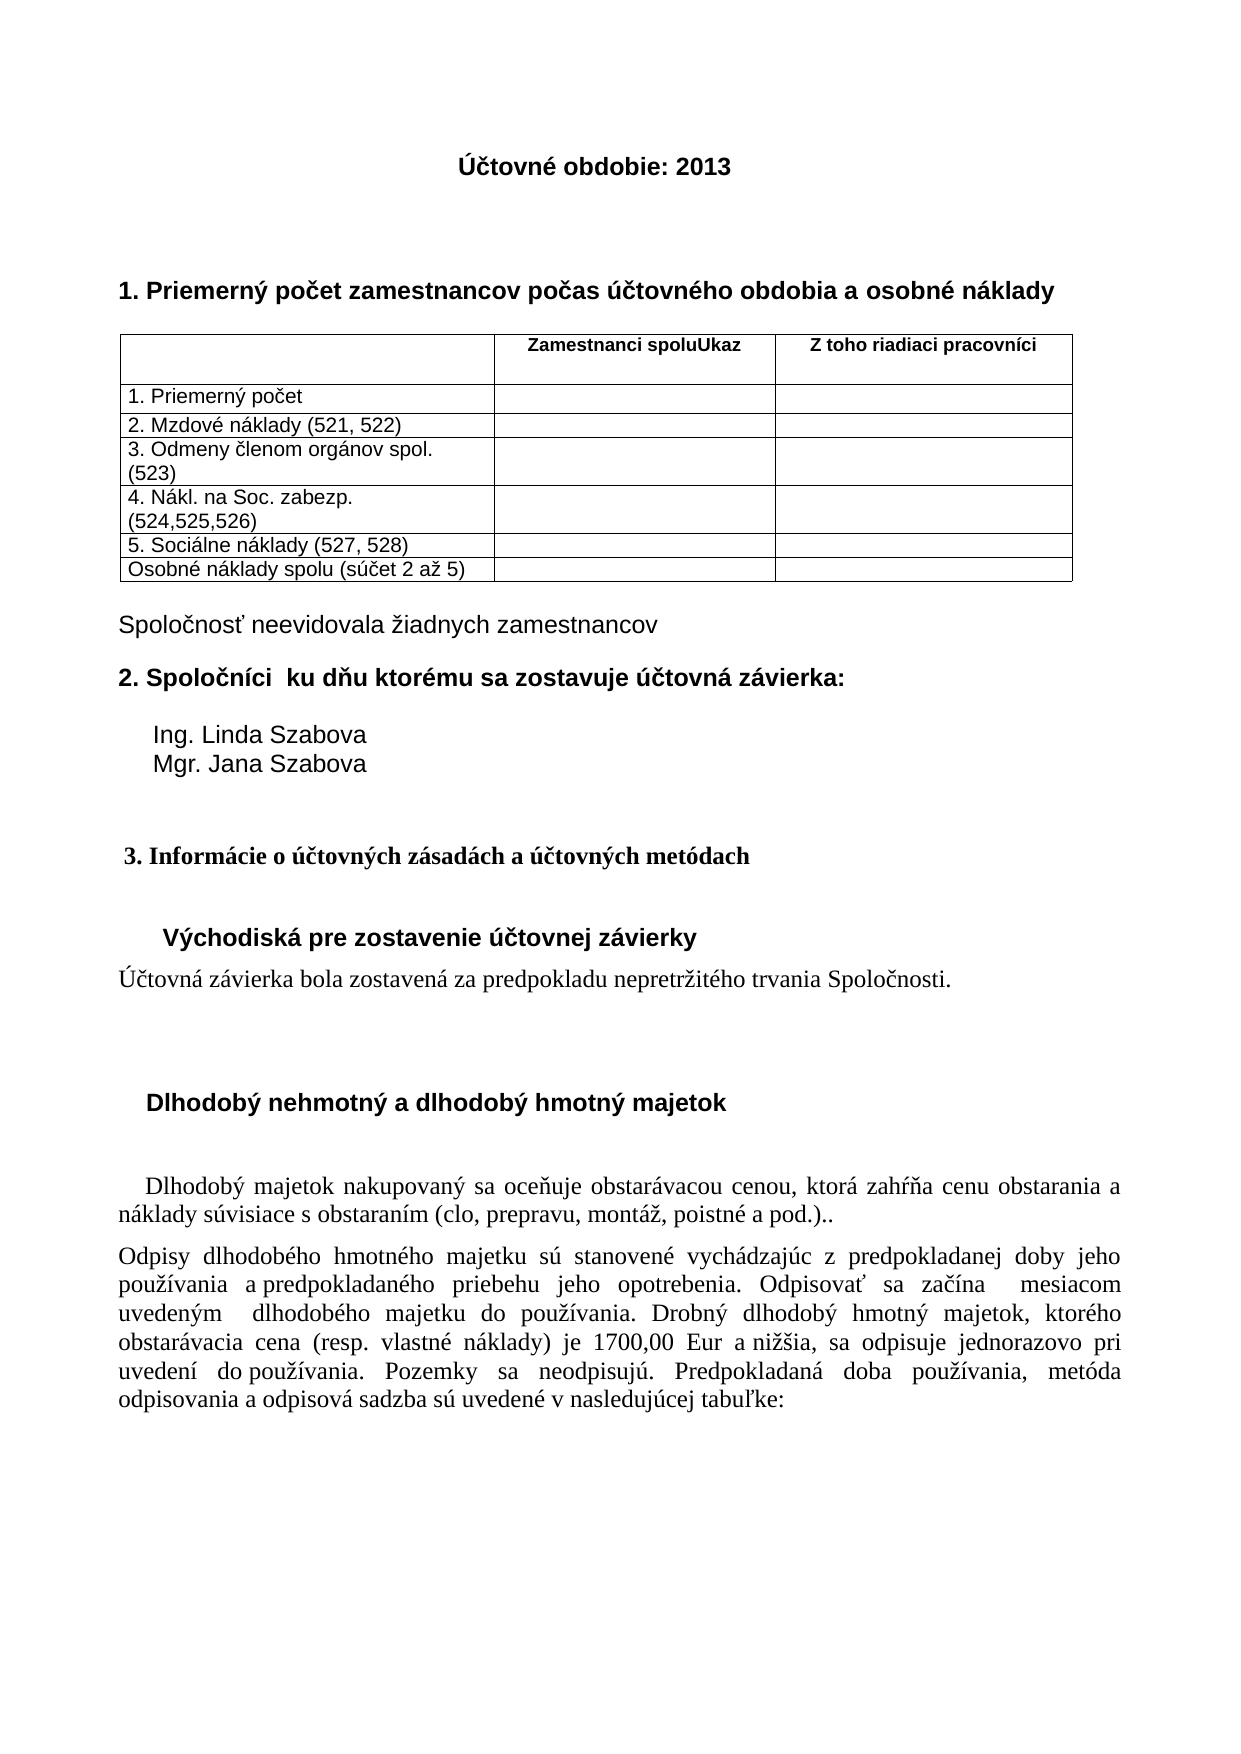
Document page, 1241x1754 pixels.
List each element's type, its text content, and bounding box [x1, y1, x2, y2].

table_cell 5. Sociálne náklady (527, 528) [121, 534, 494, 557]
text Východiská pre zostavenie účtovnej závierky [118, 923, 1122, 952]
table_cell [495, 414, 775, 437]
table_cell [776, 414, 1072, 437]
text Dlhodobý majetok nakupovaný sa oceňuje obstarávacou cenou, ktorá zahŕňa cenu obstarania a náklady súvisiace s obstaraním (clo, prepravu, montáž, poistné a pod.).. [118, 1171, 1122, 1228]
text Dlhodobý nehmotný a dlhodobý hmotný majetok [118, 1088, 1122, 1117]
table_cell [776, 438, 1072, 485]
table_cell [776, 486, 1072, 533]
table_cell [495, 558, 775, 581]
table_cell [495, 385, 775, 413]
table_cell [776, 534, 1072, 557]
table_header Z toho riadiaci pracovníci [776, 335, 1072, 384]
subtitle 2. Spoločníci ku dňu ktorému sa zostavuje účtovná závierka: [118, 663, 1122, 692]
text 3. Informácie o účtovných zásadách a účtovných metódach [74, 841, 1122, 869]
table_cell [776, 385, 1072, 413]
table_header [121, 335, 494, 384]
text Odpisy dlhodobého hmotného majetku sú stanovené vychádzajúc z predpokladanej doby jeho používania a predpokladaného priebehu jeho opotrebenia. Odpisovať sa začína mesiacom uvedeným dlhodobého majetku do používania. Drobný dlhodobý hmotný majetok, ktorého obstarávacia cena (resp. vlastné náklady) je 1700,00 Eur a nižšia, sa odpisuje jednorazovo pri uvedení do používania. Pozemky sa neodpisujú. Predpokladaná doba používania, metóda odpisovania a odpisová sadzba sú uvedené v nasledujúcej tabuľke: [118, 1241, 1122, 1413]
text Spoločnosť neevidovala žiadnych zamestnancov [118, 610, 1122, 639]
table_cell 3. Odmeny členom orgánov spol. (523) [121, 438, 494, 485]
table_cell [776, 558, 1072, 581]
table_cell 2. Mzdové náklady (521, 522) [121, 414, 494, 437]
table_cell [495, 486, 775, 533]
text Mgr. Jana Szabova [118, 749, 1122, 778]
table_cell 4. Nákl. na Soc. zabezp. (524,525,526) [121, 486, 494, 533]
table_cell Osobné náklady spolu (súčet 2 až 5) [121, 558, 494, 581]
text Účtovné obdobie: 2013 [118, 152, 1122, 180]
table_header Zamestnanci spoluUkaz [495, 335, 775, 384]
table_cell [495, 534, 775, 557]
table_cell [495, 438, 775, 485]
table_cell 1. Priemerný počet [121, 385, 494, 413]
text Ing. Linda Szabova [118, 720, 1122, 749]
text 1. Priemerný počet zamestnancov počas účtovného obdobia a osobné náklady [118, 276, 1122, 305]
text Účtovná závierka bola zostavená za predpokladu nepretržitého trvania Spoločnosti. [118, 964, 1122, 993]
